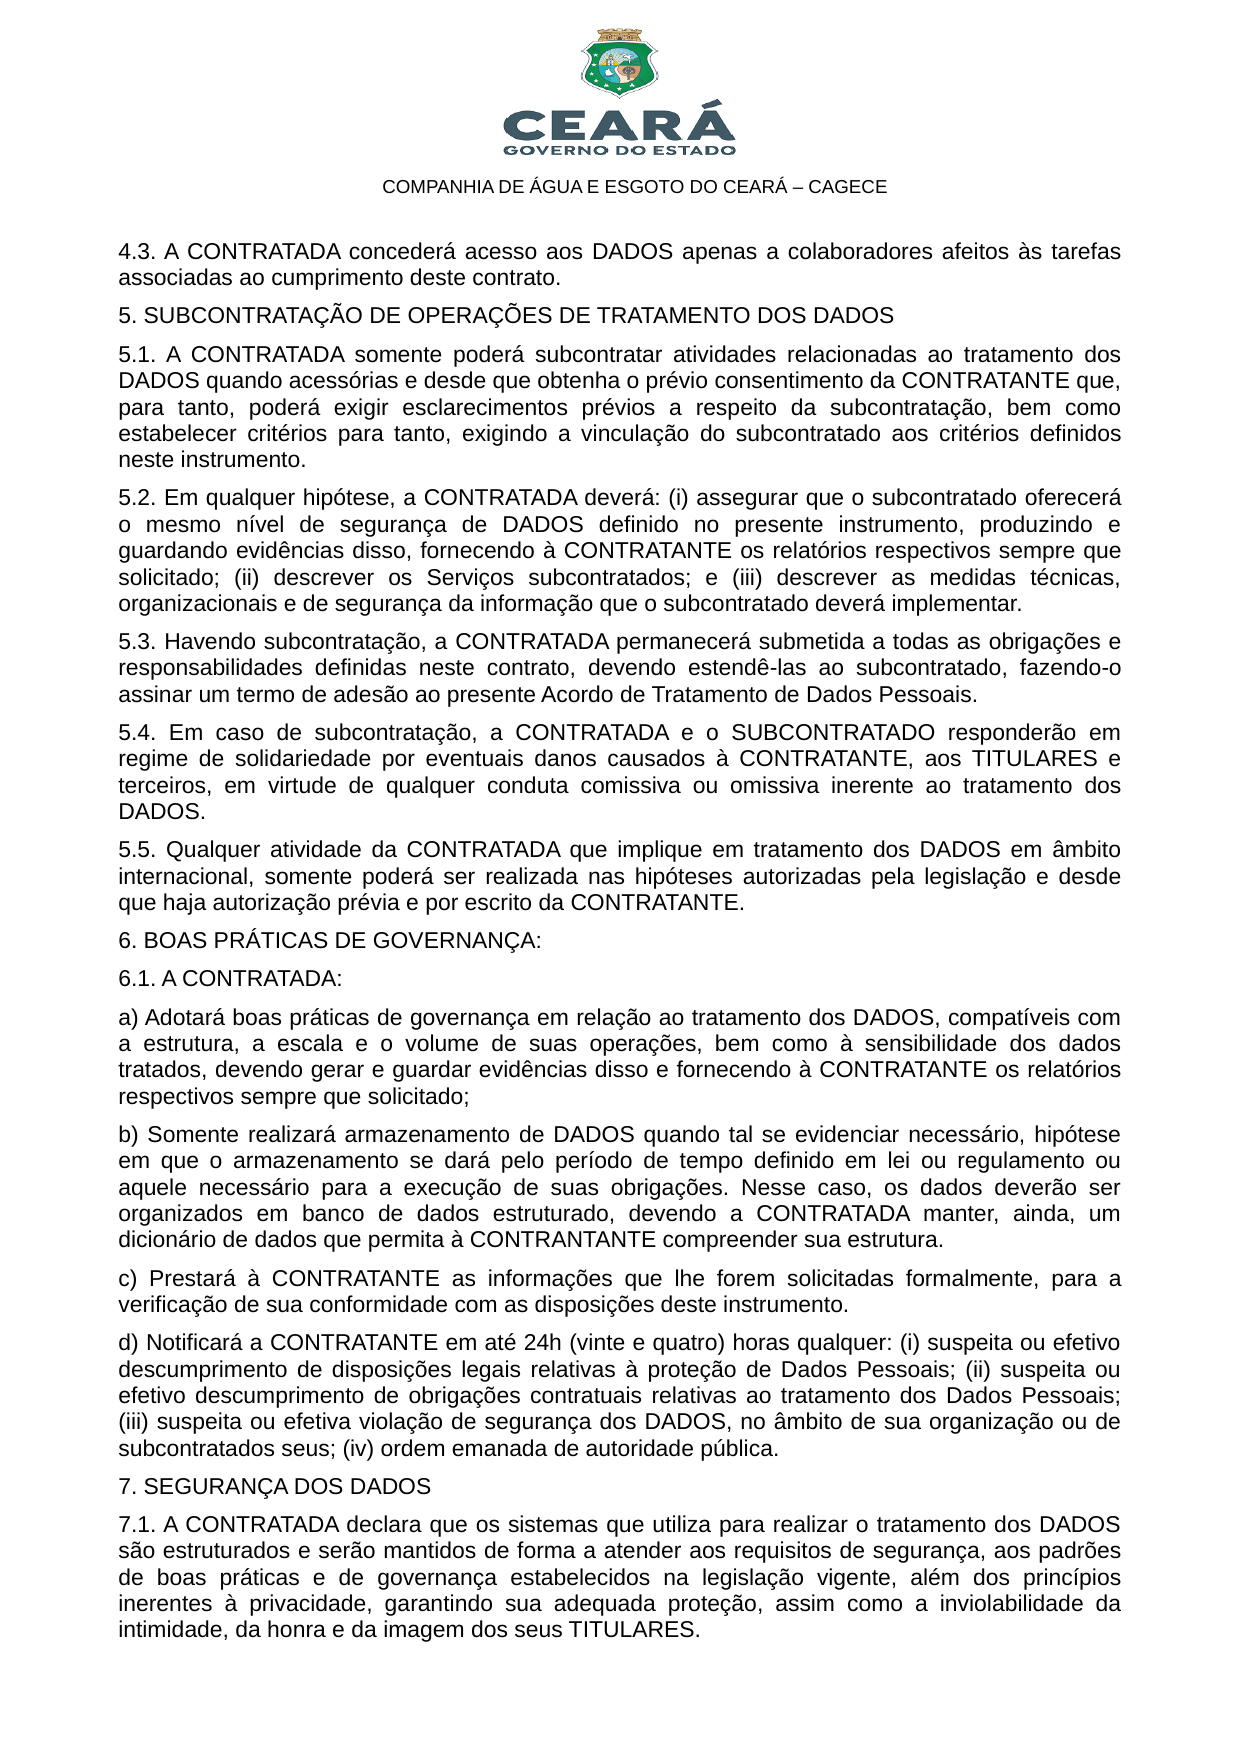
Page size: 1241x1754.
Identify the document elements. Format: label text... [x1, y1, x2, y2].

text c) Prestará à CONTRATANTE as informações que lhe forem solicitadas formalmente, para a verificação de sua conformidade com as disposições deste instrumento. [118, 1264, 1122, 1317]
text 5.1. A CONTRATADA somente poderá subcontratar atividades relacionadas ao tratamento dos DADOS quando acessórias e desde que obtenha o prévio consentimento da CONTRATANTE que, para tanto, poderá exigir esclarecimentos prévios a respeito da subcontratação, bem como estabelecer critérios para tanto, exigindo a vinculação do subcontratado aos critérios definidos neste instrumento. [118, 341, 1122, 472]
text d) Notificará a CONTRATANTE em até 24h (vinte e quatro) horas qualquer: (i) suspeita ou efetivo descumprimento de disposições legais relativas à proteção de Dados Pessoais; (ii) suspeita ou efetivo descumprimento de obrigações contratuais relativas ao tratamento dos Dados Pessoais; (iii) suspeita ou efetiva violação de segurança dos DADOS, no âmbito de sua organização ou de subcontratados seus; (iv) ordem emanada de autoridade pública. [118, 1329, 1122, 1461]
text a) Adotará boas práticas de governança em relação ao tratamento dos DADOS, compatíveis com a estrutura, a escala e o volume de suas operações, bem como à sensibilidade dos dados tratados, devendo gerar e guardar evidências disso e fornecendo à CONTRATANTE os relatórios respectivos sempre que solicitado; [118, 1004, 1122, 1109]
picture [482, 24, 758, 159]
text 6. BOAS PRÁTICAS DE GOVERNANÇA: [118, 927, 1122, 953]
text 5.2. Em qualquer hipótese, a CONTRATADA deverá: (i) assegurar que o subcontratado oferecerá o mesmo nível de segurança de DADOS definido no presente instrumento, produzindo e guardando evidências disso, fornecendo à CONTRATANTE os relatórios respectivos sempre que solicitado; (ii) descrever os Serviços subcontratados; e (iii) descrever as medidas técnicas, organizacionais e de segurança da informação que o subcontratado deverá implementar. [118, 484, 1122, 616]
text 7. SEGURANÇA DOS DADOS [118, 1473, 1122, 1499]
text 7.1. A CONTRATADA declara que os sistemas que utiliza para realizar o tratamento dos DADOS são estruturados e serão mantidos de forma a atender aos requisitos de segurança, aos padrões de boas práticas e de governança estabelecidos na legislação vigente, além dos princípios inerentes à privacidade, garantindo sua adequada proteção, assim como a inviolabilidade da intimidade, da honra e da imagem dos seus TITULARES. [118, 1511, 1122, 1643]
text 5.5. Qualquer atividade da CONTRATADA que implique em tratamento dos DADOS em âmbito internacional, somente poderá ser realizada nas hipóteses autorizadas pela legislação e desde que haja autorização prévia e por escrito da CONTRATANTE. [118, 836, 1122, 915]
text 6.1. A CONTRATADA: [118, 965, 1122, 992]
text 5.3. Havendo subcontratação, a CONTRATADA permanecerá submetida a todas as obrigações e responsabilidades definidas neste contrato, devendo estendê-las ao subcontratado, fazendo-o assinar um termo de adesão ao presente Acordo de Tratamento de Dados Pessoais. [118, 628, 1122, 707]
text 5. SUBCONTRATAÇÃO DE OPERAÇÕES DE TRATAMENTO DOS DADOS [118, 302, 1122, 329]
text b) Somente realizará armazenamento de DADOS quando tal se evidenciar necessário, hipótese em que o armazenamento se dará pelo período de tempo definido em lei ou regulamento ou aquele necessário para a execução de suas obrigações. Nesse caso, os dados deverão ser organizados em banco de dados estruturado, devendo a CONTRATADA manter, ainda, um dicionário de dados que permita à CONTRANTANTE compreender sua estrutura. [118, 1121, 1122, 1253]
text 5.4. Em caso de subcontratação, a CONTRATADA e o SUBCONTRATADO responderão em regime de solidariedade por eventuais danos causados à CONTRATANTE, aos TITULARES e terceiros, em virtude de qualquer conduta comissiva ou omissiva inerente ao tratamento dos DADOS. [118, 719, 1122, 824]
text 4.3. A CONTRATADA concederá acesso aos DADOS apenas a colaboradores afeitos às tarefas associadas ao cumprimento deste contrato. [118, 238, 1122, 291]
